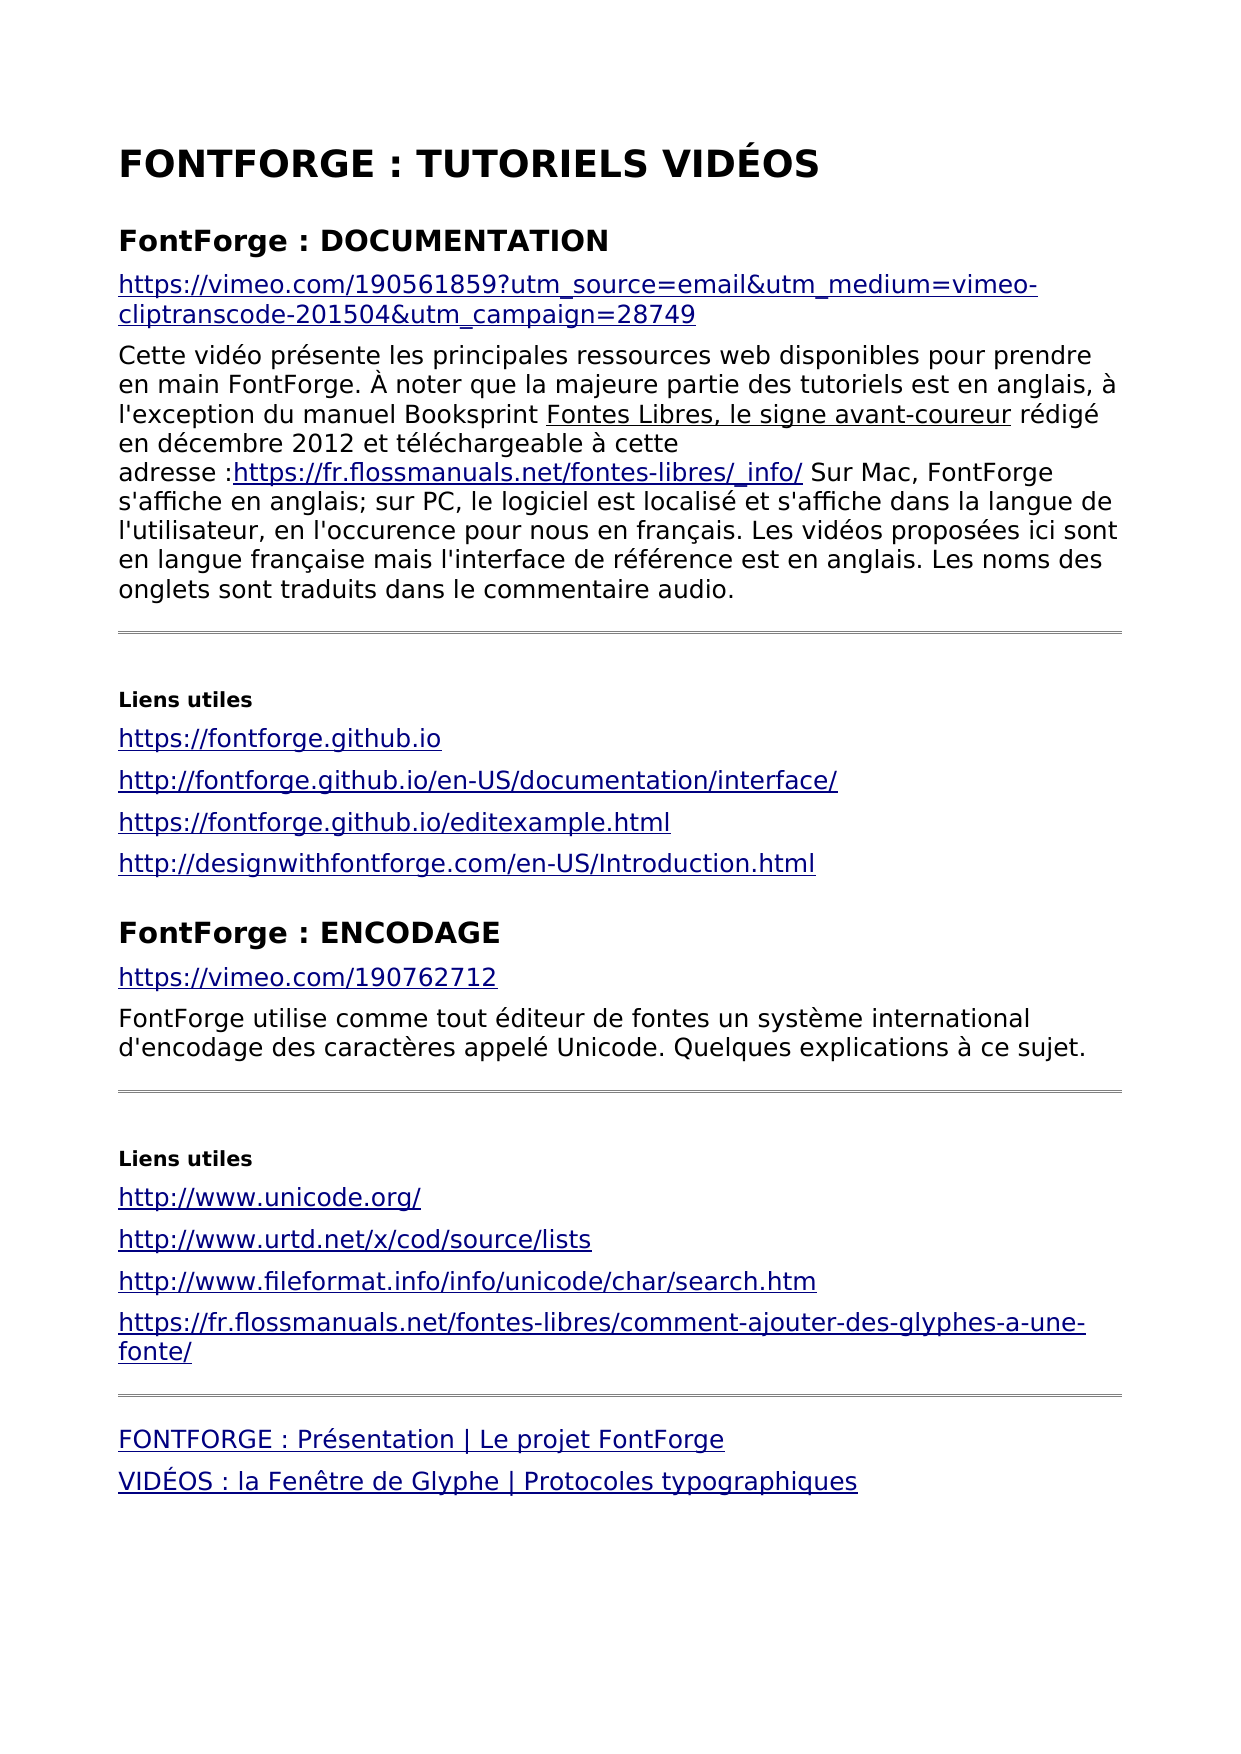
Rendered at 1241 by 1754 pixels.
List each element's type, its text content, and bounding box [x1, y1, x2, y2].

text Cette vidéo présente les principales ressources web disponibles pour prendre en main FontForge. À noter que la majeure partie des tutoriels est en anglais, à l'exception du manuel Booksprint Fontes Libres, le signe avant-coureur rédigé en décembre 2012 et téléchargeable à cette adresse :https://fr.flossmanuals.net/fontes-libres/_info/ Sur Mac, FontForge s'affiche en anglais; sur PC, le logiciel est localisé et s'affiche dans la langue de l'utilisateur, en l'occurence pour nous en français. Les vidéos proposées ici sont en langue française mais l'interface de référence est en anglais. Les noms des onglets sont traduits dans le commentaire audio. [118, 342, 1122, 604]
text FontForge utilise comme tout éditeur de fontes un système international d'encodage des caractères appelé Unicode. Quelques explications à ce sujet. [118, 1004, 1122, 1063]
text https://fontforge.github.io [118, 725, 1122, 754]
text VIDÉOS : la Fenêtre de Glyphe | Protocoles typographiques [118, 1467, 1122, 1496]
subtitle Liens utiles [118, 688, 1122, 712]
text https://fr.flossmanuals.net/fontes-libres/comment-ajouter-des-glyphes-a-une-fonte/ [118, 1308, 1122, 1367]
text http://www.fileformat.info/info/unicode/char/search.htm [118, 1267, 1122, 1296]
text https://fontforge.github.io/editexample.html [118, 808, 1122, 837]
subtitle Liens utiles [118, 1147, 1122, 1171]
text http://www.unicode.org/ [118, 1183, 1122, 1213]
text https://vimeo.com/190762712 [118, 963, 1122, 992]
subtitle FontForge : DOCUMENTATION [118, 224, 1122, 258]
text http://fontforge.github.io/en-US/documentation/interface/ [118, 766, 1122, 796]
text http://www.urtd.net/x/cod/source/lists [118, 1225, 1122, 1254]
text FONTFORGE : Présentation | Le projet FontForge [118, 1426, 1122, 1455]
subtitle FontForge : ENCODAGE [118, 916, 1122, 950]
text http://designwithfontforge.com/en-US/Introduction.html [118, 850, 1122, 879]
subtitle FONTFORGE : TUTORIELS VIDÉOS [118, 143, 1122, 187]
text https://vimeo.com/190561859?utm_source=email&utm_medium=vimeo-cliptranscode-201504&utm_campaign=28749 [118, 271, 1122, 329]
